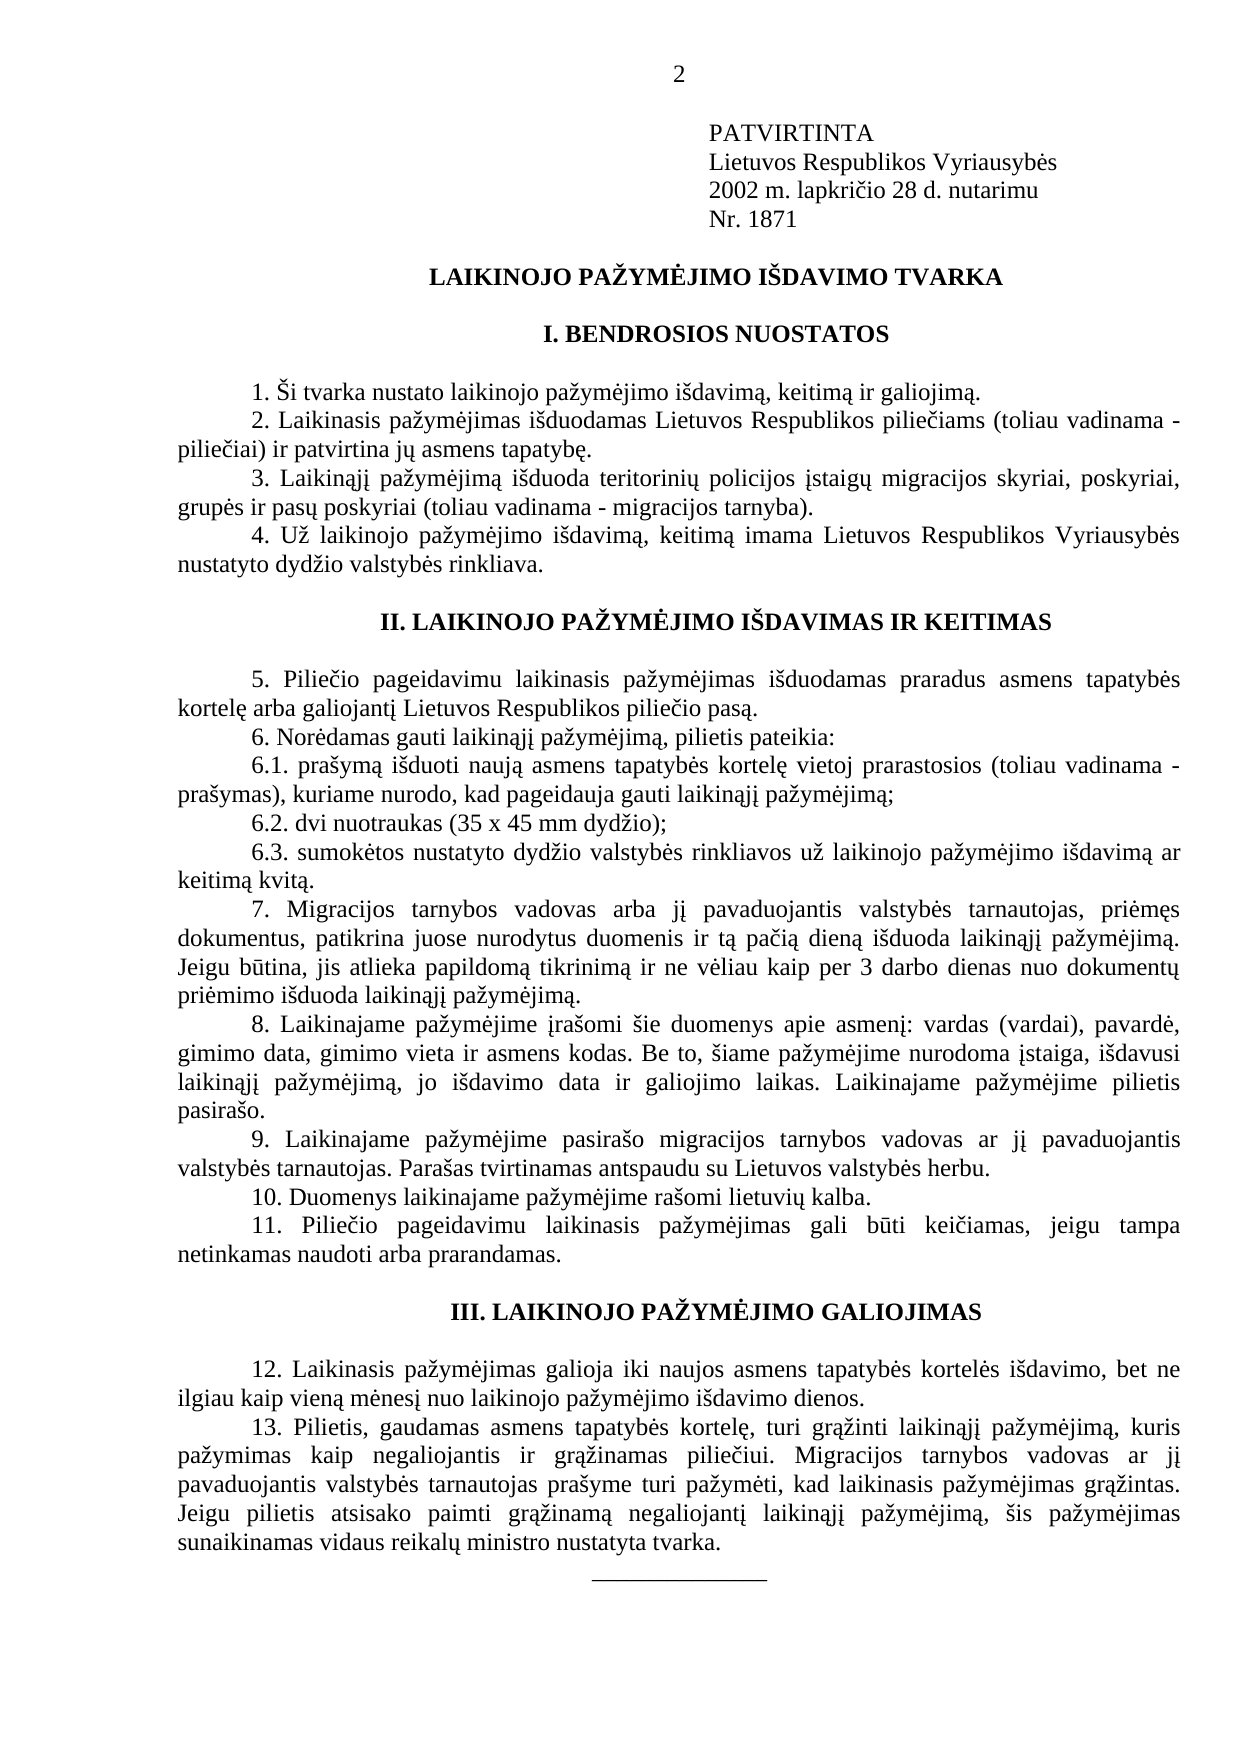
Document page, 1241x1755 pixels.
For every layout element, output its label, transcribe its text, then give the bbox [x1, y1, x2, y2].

text 6.2. dvi nuotraukas (35 x 45 mm dydžio); [177, 808, 1181, 837]
text 6.1. prašymą išduoti naują asmens tapatybės kortelę vietoj prarastosios (toliau vadinama - prašymas), kuriame nurodo, kad pageidauja gauti laikinąjį pažymėjimą; [177, 751, 1181, 808]
text 10. Duomenys laikinajame pažymėjime rašomi lietuvių kalba. [177, 1182, 1181, 1211]
text 9. Laikinajame pažymėjime pasirašo migracijos tarnybos vadovas ar jį pavaduojantis valstybės tarnautojas. Parašas tvirtinamas antspaudu su Lietuvos valstybės herbu. [177, 1124, 1181, 1182]
text 1. Ši tvarka nustato laikinojo pažymėjimo išdavimą, keitimą ir galiojimą. [177, 377, 1181, 406]
text 12. Laikinasis pažymėjimas galioja iki naujos asmens tapatybės kortelės išdavimo, bet ne ilgiau kaip vieną mėnesį nuo laikinojo pažymėjimo išdavimo dienos. [177, 1354, 1181, 1412]
text PATVIRTINTA [177, 118, 1181, 147]
text 2. Laikinasis pažymėjimas išduodamas Lietuvos Respublikos piliečiams (toliau vadinama - piliečiai) ir patvirtina jų asmens tapatybę. [177, 406, 1181, 463]
text 5. Piliečio pageidavimu laikinasis pažymėjimas išduodamas praradus asmens tapatybės kortelę arba galiojantį Lietuvos Respublikos piliečio pasą. [177, 664, 1181, 722]
text 4. Už laikinojo pažymėjimo išdavimą, keitimą imama Lietuvos Respublikos Vyriausybės nustatyto dydžio valstybės rinkliava. [177, 521, 1181, 578]
text Nr. 1871 [177, 204, 1181, 233]
text ______________ [177, 1556, 1181, 1584]
text 3. Laikinąjį pažymėjimą išduoda teritorinių policijos įstaigų migracijos skyriai, poskyriai, grupės ir pasų poskyriai (toliau vadinama - migracijos tarnyba). [177, 463, 1181, 521]
text I. BENDROSIOS NUOSTATOS [177, 319, 1181, 348]
text Lietuvos Respublikos Vyriausybės [177, 147, 1181, 176]
text 2002 m. lapkričio 28 d. nutarimu [177, 176, 1181, 204]
text 6. Norėdamas gauti laikinąjį pažymėjimą, pilietis pateikia: [177, 722, 1181, 751]
text 8. Laikinajame pažymėjime įrašomi šie duomenys apie asmenį: vardas (vardai), pavardė, gimimo data, gimimo vieta ir asmens kodas. Be to, šiame pažymėjime nurodoma įstaiga, išdavusi laikinąjį pažymėjimą, jo išdavimo data ir galiojimo laikas. Laikinajame pažymėjime pilietis pasirašo. [177, 1009, 1181, 1124]
text 6.3. sumokėtos nustatyto dydžio valstybės rinkliavos už laikinojo pažymėjimo išdavimą ar keitimą kvitą. [177, 837, 1181, 894]
text LAIKINOJO PAŽYMĖJIMO IŠDAVIMO TVARKA [177, 262, 1181, 291]
text III. LAIKINOJO PAŽYMĖJIMO GALIOJIMAS [177, 1297, 1181, 1326]
text 7. Migracijos tarnybos vadovas arba jį pavaduojantis valstybės tarnautojas, priėmęs dokumentus, patikrina juose nurodytus duomenis ir tą pačią dieną išduoda laikinąjį pažymėjimą. Jeigu būtina, jis atlieka papildomą tikrinimą ir ne vėliau kaip per 3 darbo dienas nuo dokumentų priėmimo išduoda laikinąjį pažymėjimą. [177, 894, 1181, 1009]
text II. LAIKINOJO PAŽYMĖJIMO IŠDAVIMAS IR KEITIMAS [177, 607, 1181, 636]
text 13. Pilietis, gaudamas asmens tapatybės kortelę, turi grąžinti laikinąjį pažymėjimą, kuris pažymimas kaip negaliojantis ir grąžinamas piliečiui. Migracijos tarnybos vadovas ar jį pavaduojantis valstybės tarnautojas prašyme turi pažymėti, kad laikinasis pažymėjimas grąžintas. Jeigu pilietis atsisako paimti grąžinamą negaliojantį laikinąjį pažymėjimą, šis pažymėjimas sunaikinamas vidaus reikalų ministro nustatyta tvarka. [177, 1412, 1181, 1556]
text 11. Piliečio pageidavimu laikinasis pažymėjimas gali būti keičiamas, jeigu tampa netinkamas naudoti arba prarandamas. [177, 1211, 1181, 1268]
